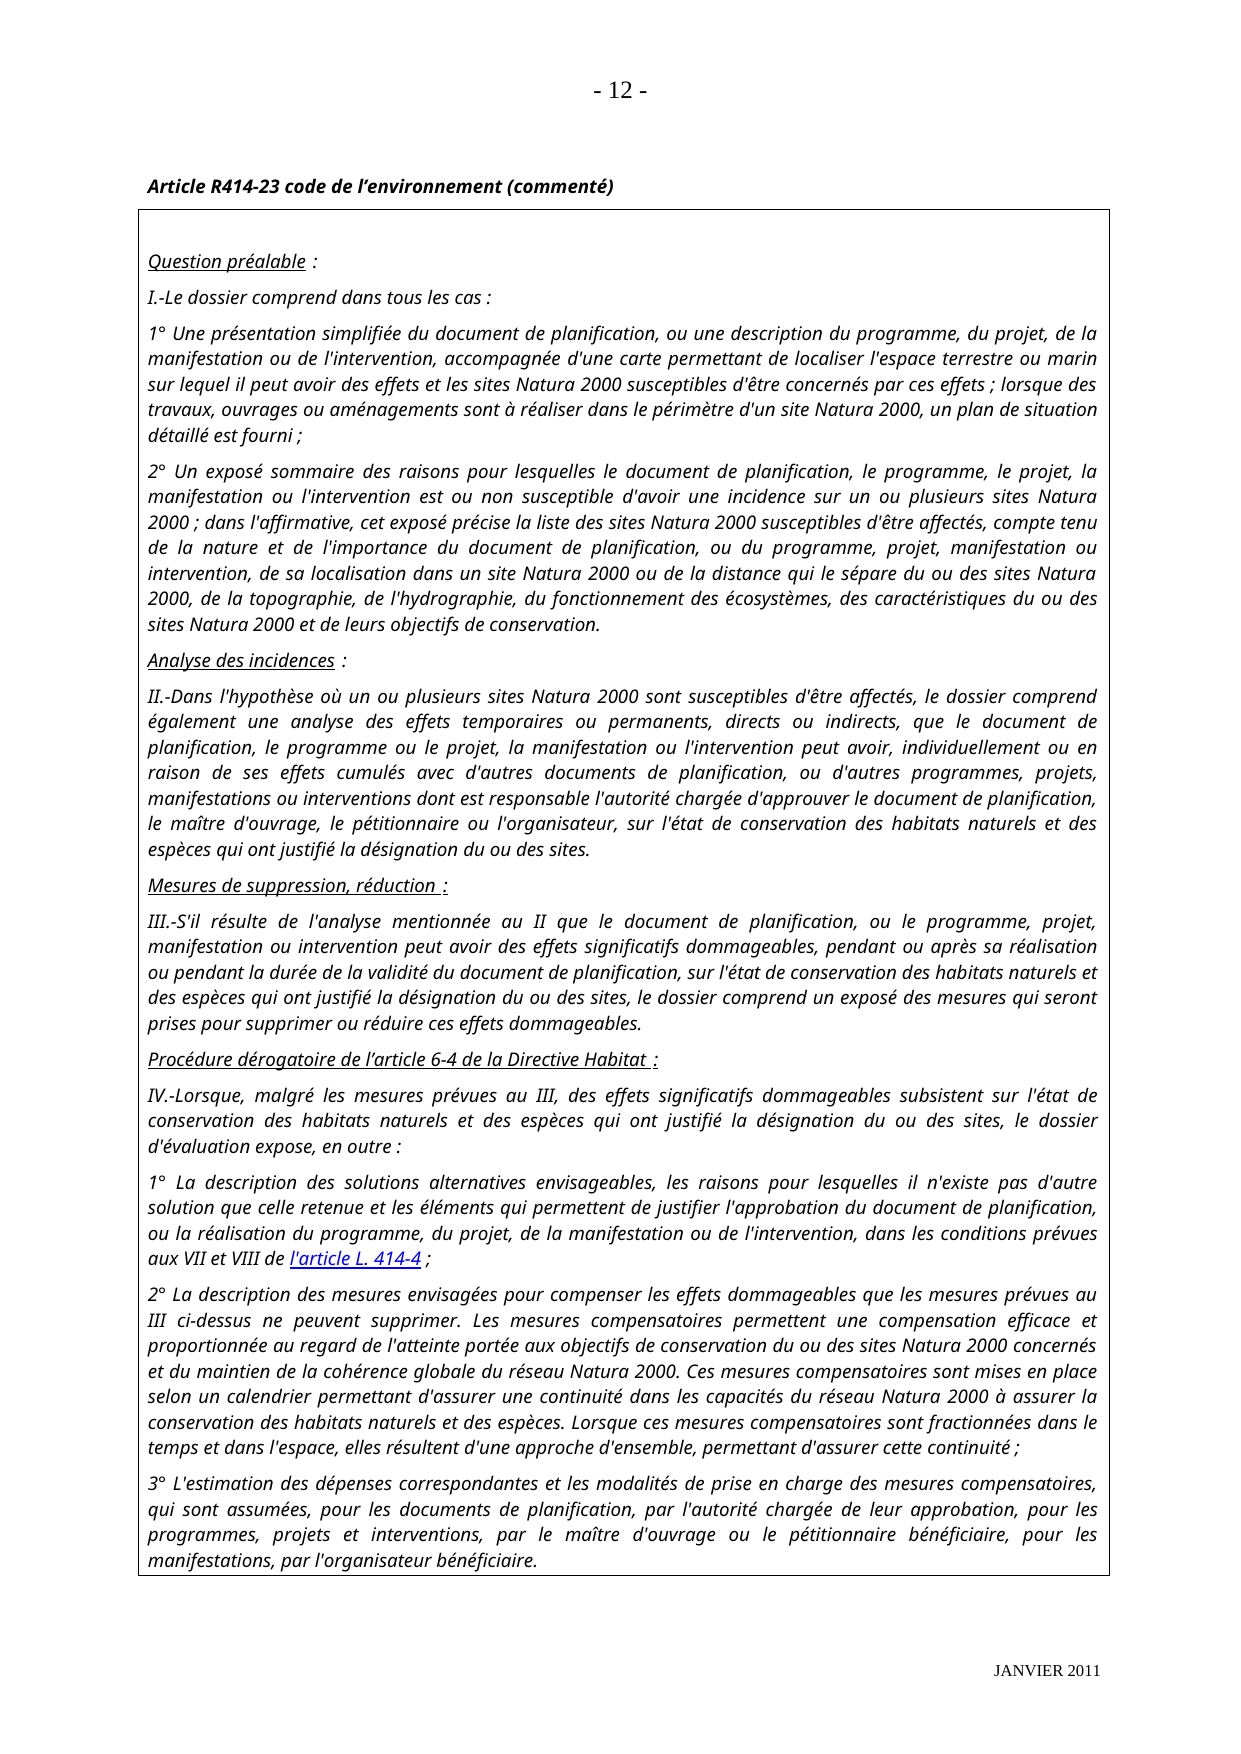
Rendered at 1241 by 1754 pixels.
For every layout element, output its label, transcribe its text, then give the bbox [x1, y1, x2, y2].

text 2° Un exposé sommaire des raisons pour lesquelles le document de planification, le programme, le projet, la manifestation ou l'intervention est ou non susceptible d'avoir une incidence sur un ou plusieurs sites Natura 2000 ; dans l'affirmative, cet exposé précise la liste des sites Natura 2000 susceptibles d'être affectés, compte tenu de la nature et de l'importance du document de planification, ou du programme, projet, manifestation ou intervention, de sa localisation dans un site Natura 2000 ou de la distance qui le sépare du ou des sites Natura 2000, de la topographie, de l'hydrographie, du fonctionnement des écosystèmes, des caractéristiques du ou des sites Natura 2000 et de leurs objectifs de conservation. [139, 455, 1109, 637]
text Question préalable : [139, 245, 1109, 274]
text 3° L'estimation des dépenses correspondantes et les modalités de prise en charge des mesures compensatoires, qui sont assumées, pour les documents de planification, par l'autorité chargée de leur approbation, pour les programmes, projets et interventions, par le maître d'ouvrage ou le pétitionnaire bénéficiaire, pour les manifestations, par l'organisateur bénéficiaire. [139, 1467, 1109, 1575]
text III.-S'il résulte de l'analyse mentionnée au II que le document de planification, ou le programme, projet, manifestation ou intervention peut avoir des effets significatifs dommageables, pendant ou après sa réalisation ou pendant la durée de la validité du document de planification, sur l'état de conservation des habitats naturels et des espèces qui ont justifié la désignation du ou des sites, le dossier comprend un exposé des mesures qui seront prises pour supprimer ou réduire ces effets dommageables. [139, 905, 1109, 1036]
text 2° La description des mesures envisagées pour compenser les effets dommageables que les mesures prévues au III ci-dessus ne peuvent supprimer. Les mesures compensatoires permettent une compensation efficace et proportionnée au regard de l'atteinte portée aux objectifs de conservation du ou des sites Natura 2000 concernés et du maintien de la cohérence globale du réseau Natura 2000. Ces mesures compensatoires sont mises en place selon un calendrier permettant d'assurer une continuité dans les capacités du réseau Natura 2000 à assurer la conservation des habitats naturels et des espèces. Lorsque ces mesures compensatoires sont fractionnées dans le temps et dans l'espace, elles résultent d'une approche d'ensemble, permettant d'assurer cette continuité ; [139, 1278, 1109, 1460]
text II.-Dans l'hypothèse où un ou plusieurs sites Natura 2000 sont susceptibles d'être affectés, le dossier comprend également une analyse des effets temporaires ou permanents, directs ou indirects, que le document de planification, le programme ou le projet, la manifestation ou l'intervention peut avoir, individuellement ou en raison de ses effets cumulés avec d'autres documents de planification, ou d'autres programmes, projets, manifestations ou interventions dont est responsable l'autorité chargée d'approuver le document de planification, le maître d'ouvrage, le pétitionnaire ou l'organisateur, sur l'état de conservation des habitats naturels et des espèces qui ont justifié la désignation du ou des sites. [139, 680, 1109, 862]
text Mesures de suppression, réduction : [139, 869, 1109, 898]
subtitle Article R414-23 code de l’environnement (commenté) [148, 173, 1101, 199]
text 1° La description des solutions alternatives envisageables, les raisons pour lesquelles il n'existe pas d'autre solution que celle retenue et les éléments qui permettent de justifier l'approbation du document de planification, ou la réalisation du programme, du projet, de la manifestation ou de l'intervention, dans les conditions prévues aux VII et VIII de l'article L. 414-4 ; [139, 1166, 1109, 1271]
text IV.-Lorsque, malgré les mesures prévues au III, des effets significatifs dommageables subsistent sur l'état de conservation des habitats naturels et des espèces qui ont justifié la désignation du ou des sites, le dossier d'évaluation expose, en outre : [139, 1079, 1109, 1159]
text 1° Une présentation simplifiée du document de planification, ou une description du programme, du projet, de la manifestation ou de l'intervention, accompagnée d'une carte permettant de localiser l'espace terrestre ou marin sur lequel il peut avoir des effets et les sites Natura 2000 susceptibles d'être concernés par ces effets ; lorsque des travaux, ouvrages ou aménagements sont à réaliser dans le périmètre d'un site Natura 2000, un plan de situation détaillé est fourni ; [139, 317, 1109, 448]
text Procédure dérogatoire de l’article 6-4 de la Directive Habitat : [139, 1043, 1109, 1072]
text I.-Le dossier comprend dans tous les cas : [139, 281, 1109, 310]
text Analyse des incidences : [139, 644, 1109, 673]
